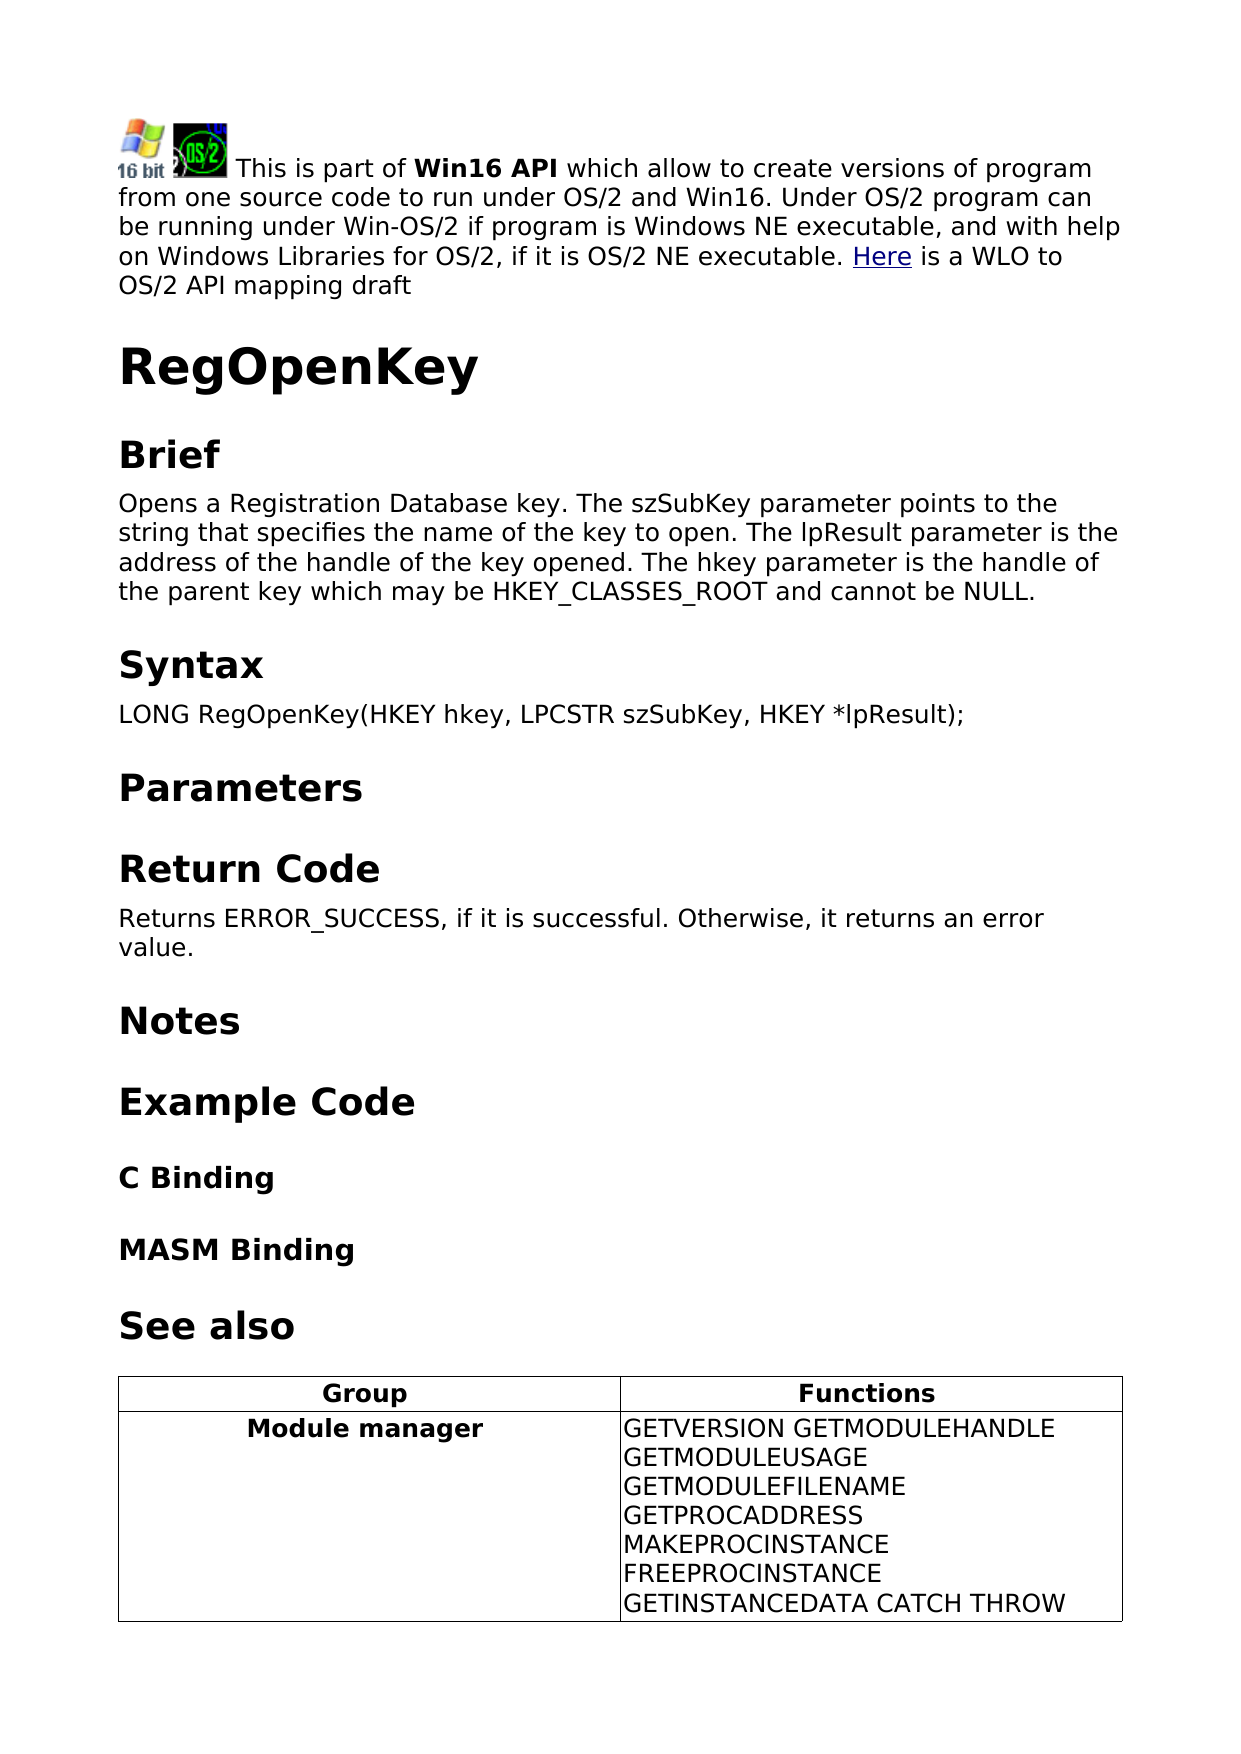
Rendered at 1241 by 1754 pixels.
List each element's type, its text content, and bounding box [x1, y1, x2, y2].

subtitle See also [118, 1305, 1122, 1348]
subtitle Brief [118, 433, 1122, 477]
subtitle Return Code [118, 848, 1122, 891]
table_header Group [119, 1377, 620, 1411]
subtitle Notes [118, 999, 1122, 1043]
table_cell GETVERSION GETMODULEHANDLE GETMODULEUSAGE GETMODULEFILENAME GETPROCADDRESS MAKEPROCINSTANCE FREEPROCINSTANCE GETINSTANCEDATA CATCH THROW [621, 1412, 1122, 1621]
picture [172, 122, 228, 178]
text Returns ERROR_SUCCESS, if it is successful. Otherwise, it returns an error value. [118, 904, 1122, 962]
picture [118, 118, 166, 178]
table_header Functions [621, 1377, 1122, 1411]
subtitle Example Code [118, 1081, 1122, 1124]
subtitle MASM Binding [118, 1233, 1122, 1267]
subtitle C Binding [118, 1162, 1122, 1196]
table_cell Module manager [119, 1412, 620, 1621]
subtitle Syntax [118, 644, 1122, 687]
subtitle RegOpenKey [118, 338, 1122, 396]
text LONG RegOpenKey(HKEY hkey, LPCSTR szSubKey, HKEY *lpResult); [118, 700, 1122, 729]
subtitle Parameters [118, 766, 1122, 810]
text Opens a Registration Database key. The szSubKey parameter points to the string that specifies the name of the key to open. The lpResult parameter is the address of the handle of the key opened. The hkey parameter is the handle of the parent key which may be HKEY_CLASSES_ROOT and cannot be NULL. [118, 489, 1122, 606]
text This is part of Win16 API which allow to create versions of program from one source code to run under OS/2 and Win16. Under OS/2 program can be running under Win-OS/2 if program is Windows NE executable, and with help on Windows Libraries for OS/2, if it is OS/2 NE executable. Here is a WLO to OS/2 API mapping draft [118, 118, 1122, 300]
